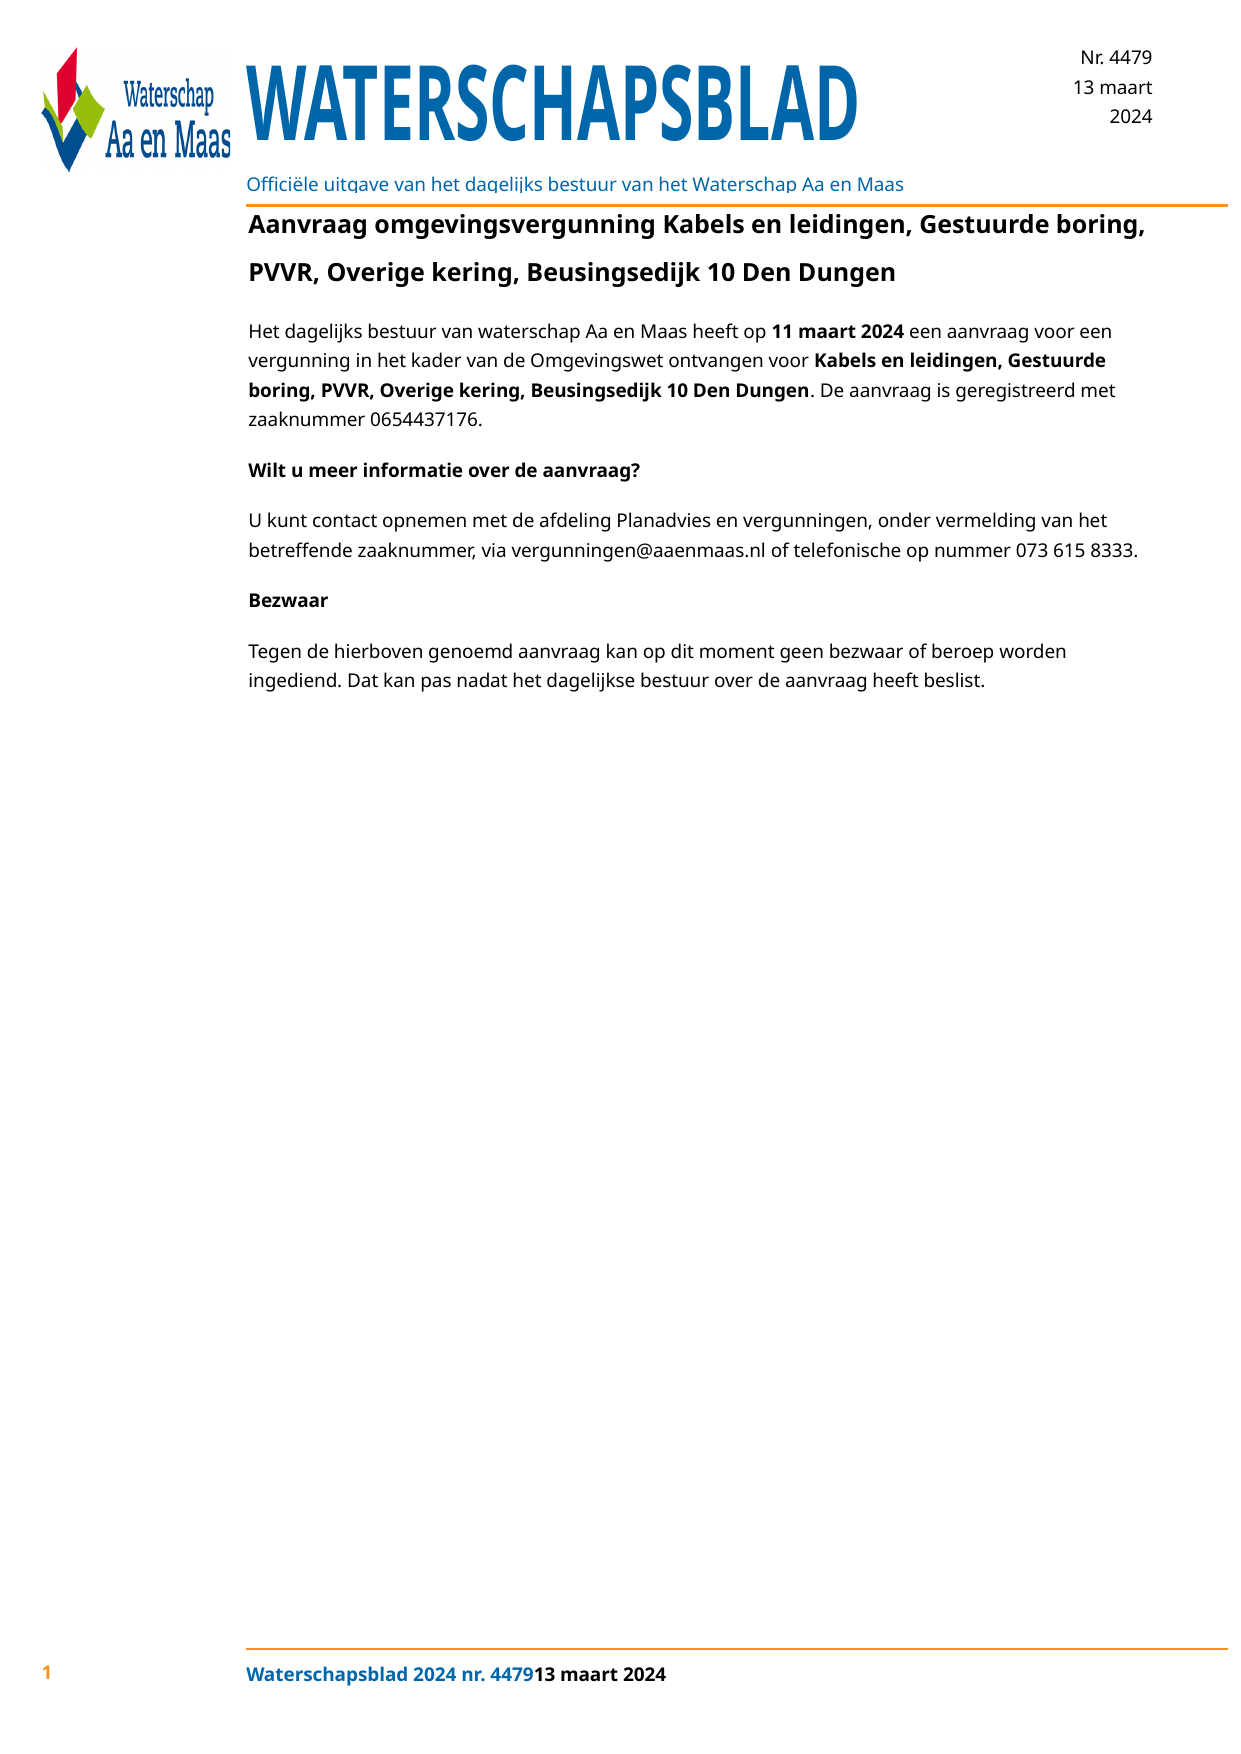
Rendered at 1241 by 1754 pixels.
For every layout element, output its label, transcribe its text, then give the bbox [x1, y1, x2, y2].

text Bezwaar [248, 587, 1152, 613]
text Wilt u meer informatie over de aanvraag? [248, 457, 1152, 483]
picture [41, 47, 231, 172]
text Tegen de hierboven genoemd aanvraag kan op dit moment geen bezwaar of beroep worden ingediend. Dat kan pas nadat het dagelijkse bestuur over de aanvraag heeft beslist. [248, 638, 1152, 693]
text Het dagelijks bestuur van waterschap Aa en Maas heeft op 11 maart 2024 een aanvraag voor een vergunning in het kader van de Omgevingswet ontvangen voor Kabels en leidingen, Gestuurde boring, PVVR, Overige kering, Beusingsedijk 10 Den Dungen. De aanvraag is geregistreerd met zaaknummer 0654437176. [248, 318, 1152, 432]
text Aanvraag omgevingsvergunning Kabels en leidingen, Gestuurde boring, PVVR, Overige kering, Beusingsedijk 10 Den Dungen [248, 207, 1152, 288]
text U kunt contact opnemen met de afdeling Planadvies en vergunningen, onder vermelding van het betreffende zaaknummer, via vergunningen@aaenmaas.nl of telefonische op nummer 073 615 8333. [248, 507, 1152, 563]
